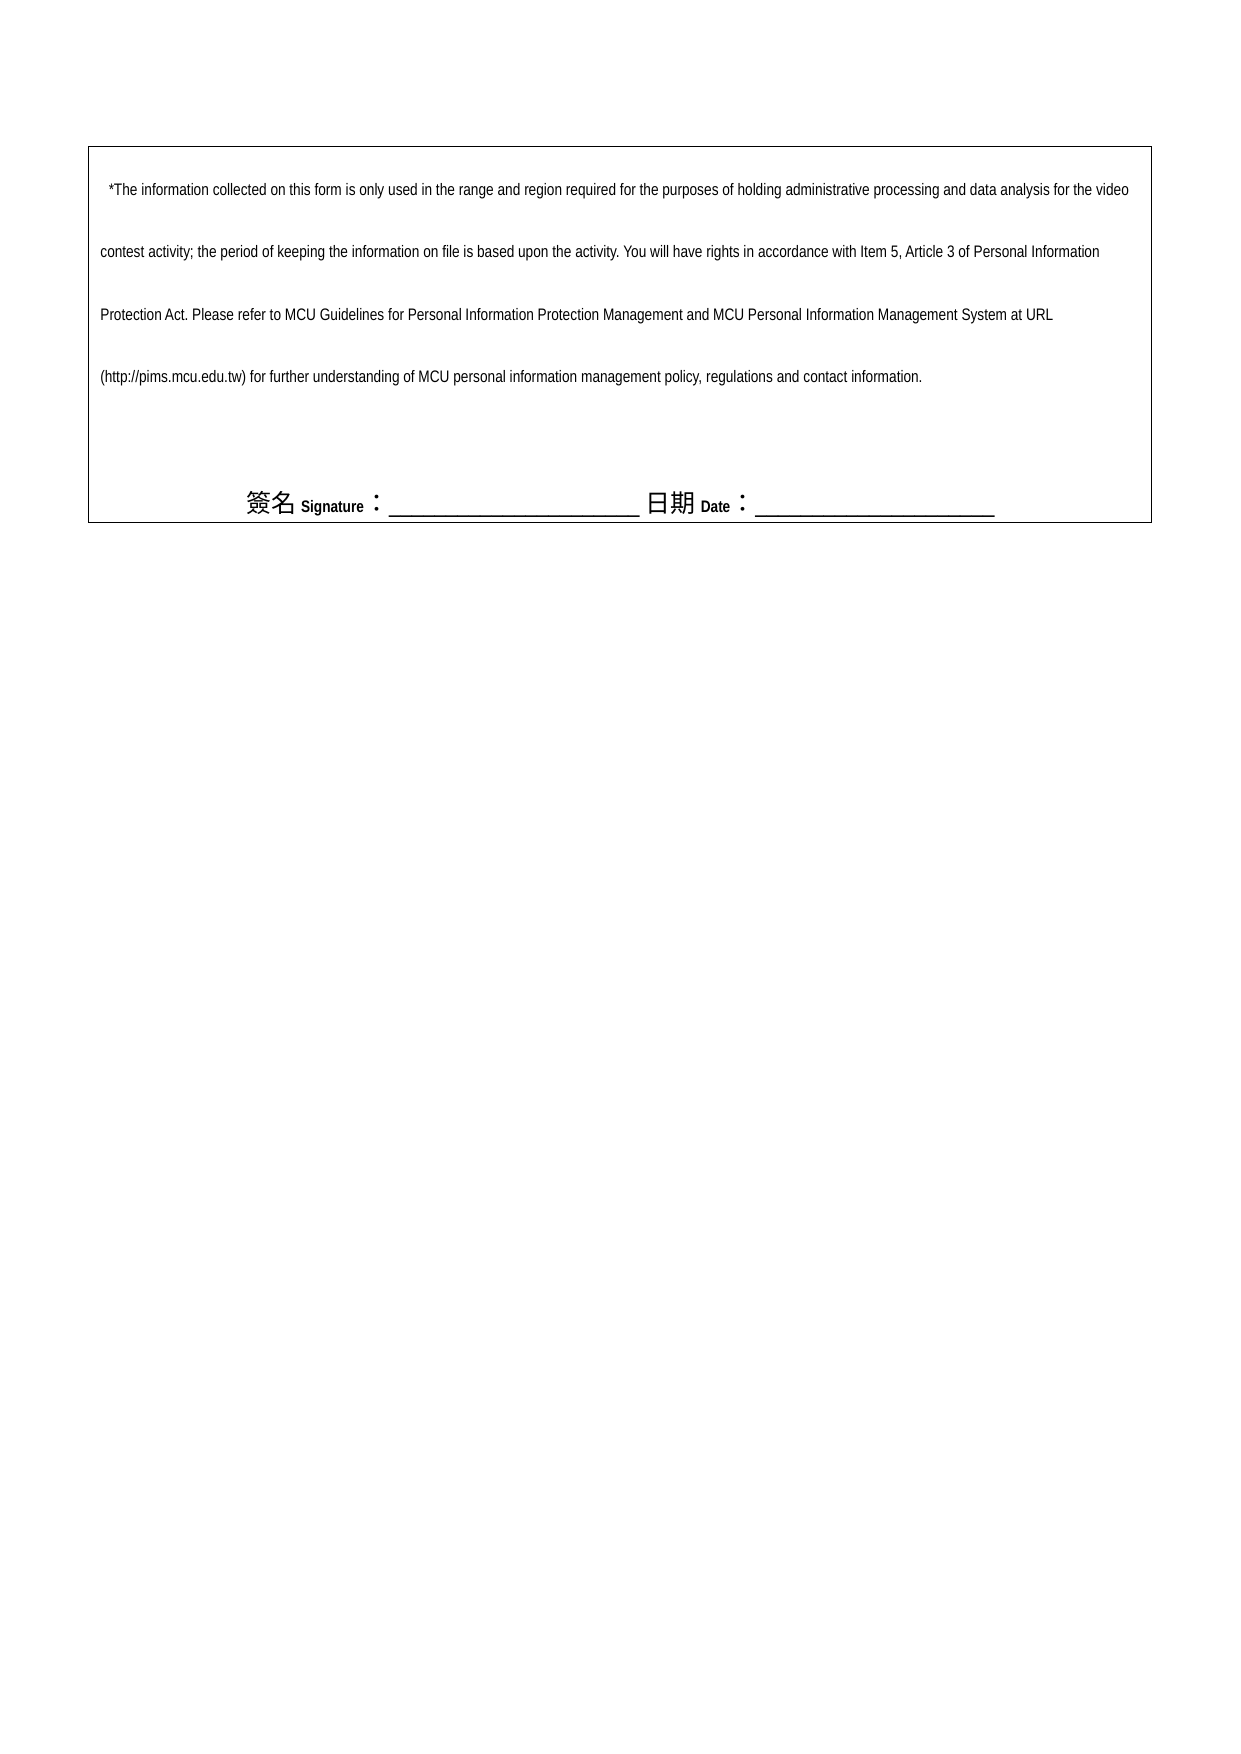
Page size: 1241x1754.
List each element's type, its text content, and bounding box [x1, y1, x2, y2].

table_cell *The information collected on this form is only used in the range and region required for the purposes of holding administrative processing and data analysis for the video contest activity; the period of keeping the information on file is based upon the activity. You will have rights in accordance with Item 5, Article 3 of Personal Information Protection Act. Please refer to MCU Guidelines for Personal Information Protection Management and MCU Personal Information Management System at URL (http://pims.mcu.edu.tw) for further understanding of MCU personal information management policy, regulations and contact information. 簽名Signature：______________________ 日期Date：_____________________ [89, 147, 1151, 522]
